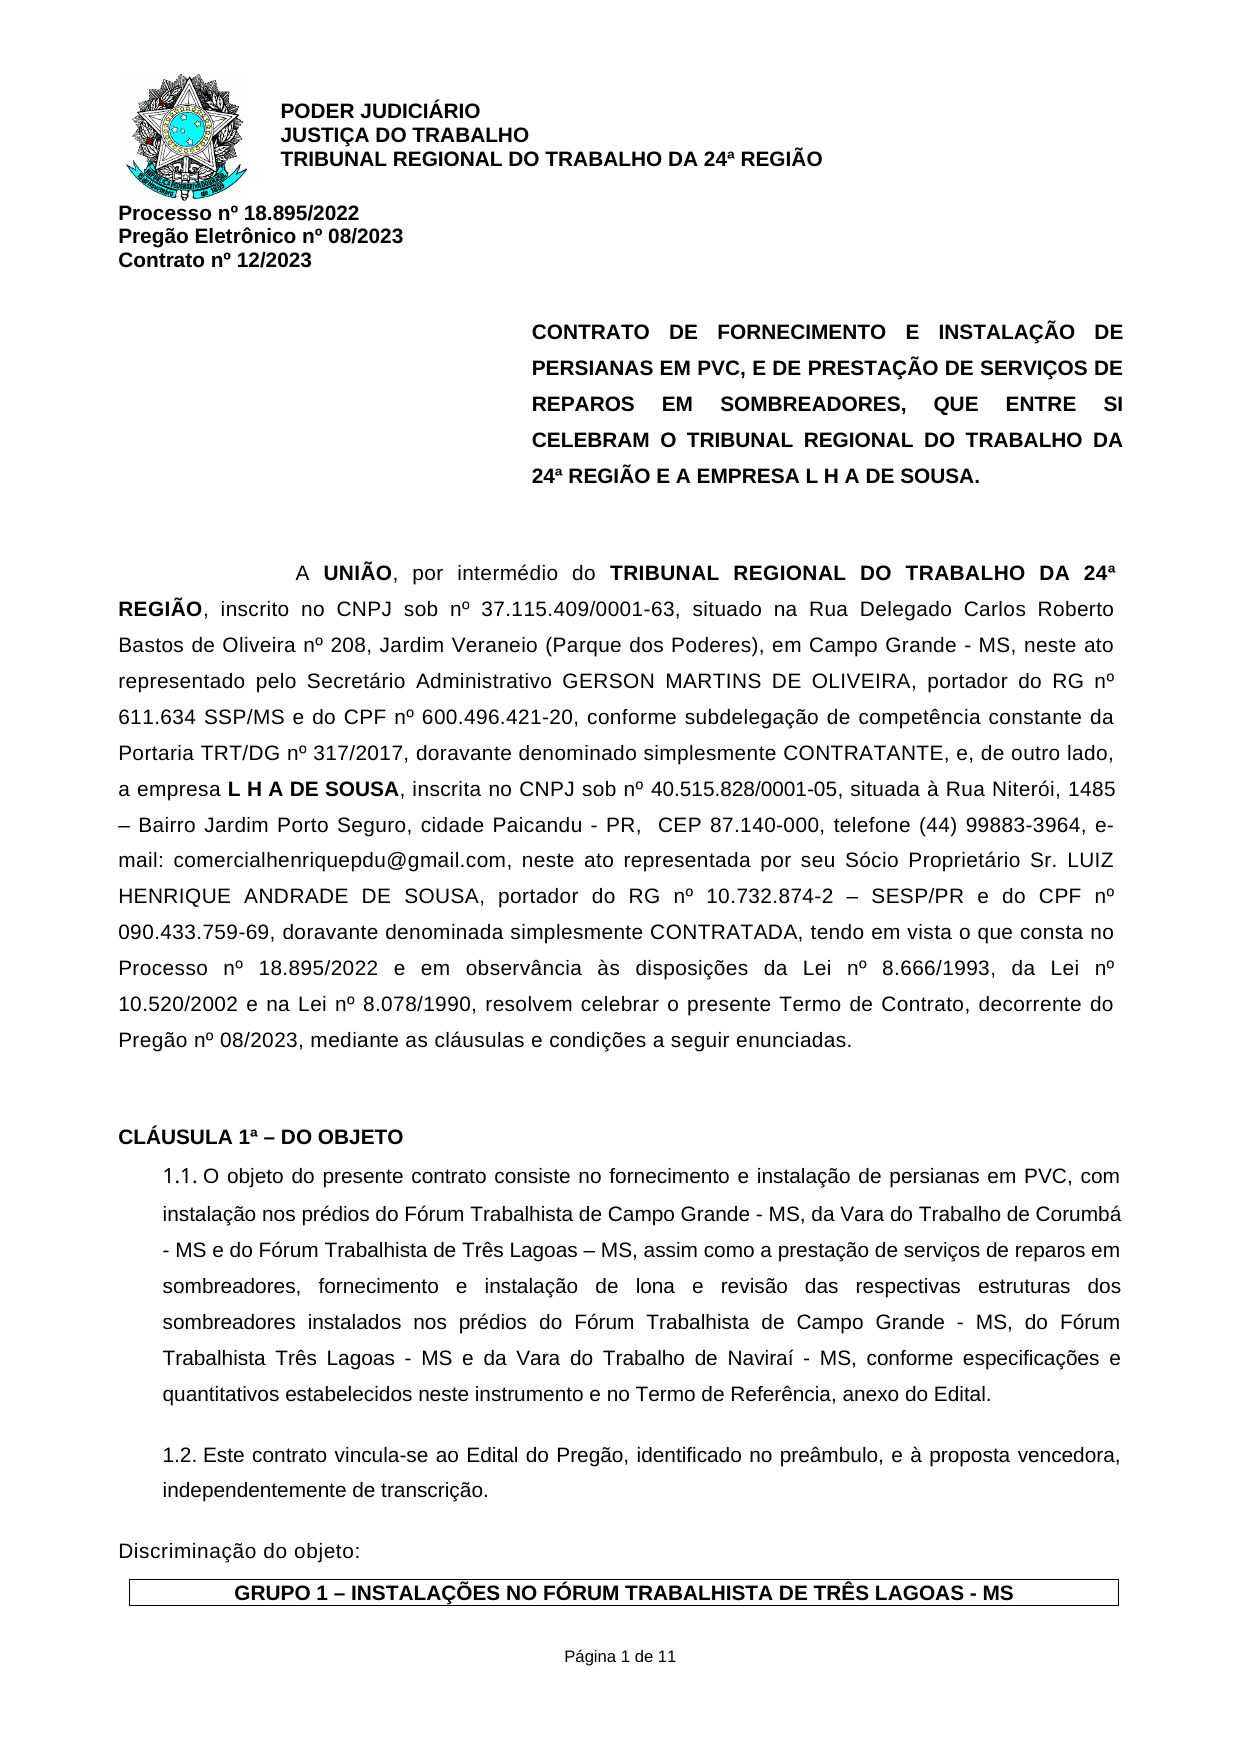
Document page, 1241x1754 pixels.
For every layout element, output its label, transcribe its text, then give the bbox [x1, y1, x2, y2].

text CONTRATO DE FORNECIMENTO E INSTALAÇÃO DE PERSIANAS EM PVC, E DE PRESTAÇÃO DE SERVIÇOS DE REPAROS EM SOMBREADORES, QUE ENTRE SI CELEBRAM O TRIBUNAL REGIONAL DO TRABALHO DA 24ª REGIÃO E A EMPRESA L H A DE SOUSA. [532, 320, 1124, 488]
list Este contrato vincula-se ao Edital do Pregão, identificado no preâmbulo, e à proposta vencedora, independentemente de transcrição. [162, 1442, 1122, 1502]
text Discriminação do objeto: [118, 1539, 1122, 1563]
text A UNIÃO, por intermédio do TRIBUNAL REGIONAL DO TRABALHO DA 24ª REGIÃO, inscrito no CNPJ sob nº 37.115.409/0001-63, situado na Rua Delegado Carlos Roberto Bastos de Oliveira nº 208, Jardim Veraneio (Parque dos Poderes), em Campo Grande - MS, neste ato representado pelo Secretário Administrativo GERSON MARTINS DE OLIVEIRA, portador do RG nº 611.634 SSP/MS e do CPF nº 600.496.421-20, conforme subdelegação de competência constante da Portaria TRT/DG nº 317/2017, doravante denominado simplesmente CONTRATANTE, e, de outro lado, a empresa L H A DE SOUSA, inscrita no CNPJ sob nº 40.515.828/0001-05, situada à Rua Niterói, 1485 – Bairro Jardim Porto Seguro, cidade Paicandu - PR, CEP 87.140-000, telefone (44) 99883-3964, e-mail: comercialhenriquepdu@gmail.com, neste ato representada por seu Sócio Proprietário Sr. LUIZ HENRIQUE ANDRADE DE SOUSA, portador do RG nº 10.732.874-2 – SESP/PR e do CPF nº 090.433.759-69, doravante denominada simplesmente CONTRATADA, tendo em vista o que consta no Processo nº 18.895/2022 e em observância às disposições da Lei nº 8.666/1993, da Lei nº 10.520/2002 e na Lei nº 8.078/1990, resolvem celebrar o presente Termo de Contrato, decorrente do Pregão nº 08/2023, mediante as cláusulas e condições a seguir enunciadas. [118, 561, 1116, 1052]
list O objeto do presente contrato consiste no fornecimento e instalação de persianas em PVC, com instalação nos prédios do Fórum Trabalhista de Campo Grande - MS, da Vara do Trabalho de Corumbá - MS e do Fórum Trabalhista de Três Lagoas – MS, assim como a prestação de serviços de reparos em sombreadores, fornecimento e instalação de lona e revisão das respectivas estruturas dos sombreadores instalados nos prédios do Fórum Trabalhista de Campo Grande - MS, do Fórum Trabalhista Três Lagoas - MS e da Vara do Trabalho de Naviraí - MS, conforme especificações e quantitativos estabelecidos neste instrumento e no Termo de Referência, anexo do Edital. [162, 1161, 1122, 1405]
subtitle CLÁUSULA 1ª – DO OBJETO [118, 1125, 1122, 1149]
table_header GRUPO 1 – INSTALAÇÕES NO FÓRUM TRABALHISTA DE TRÊS LAGOAS - MS [130, 1580, 1118, 1605]
